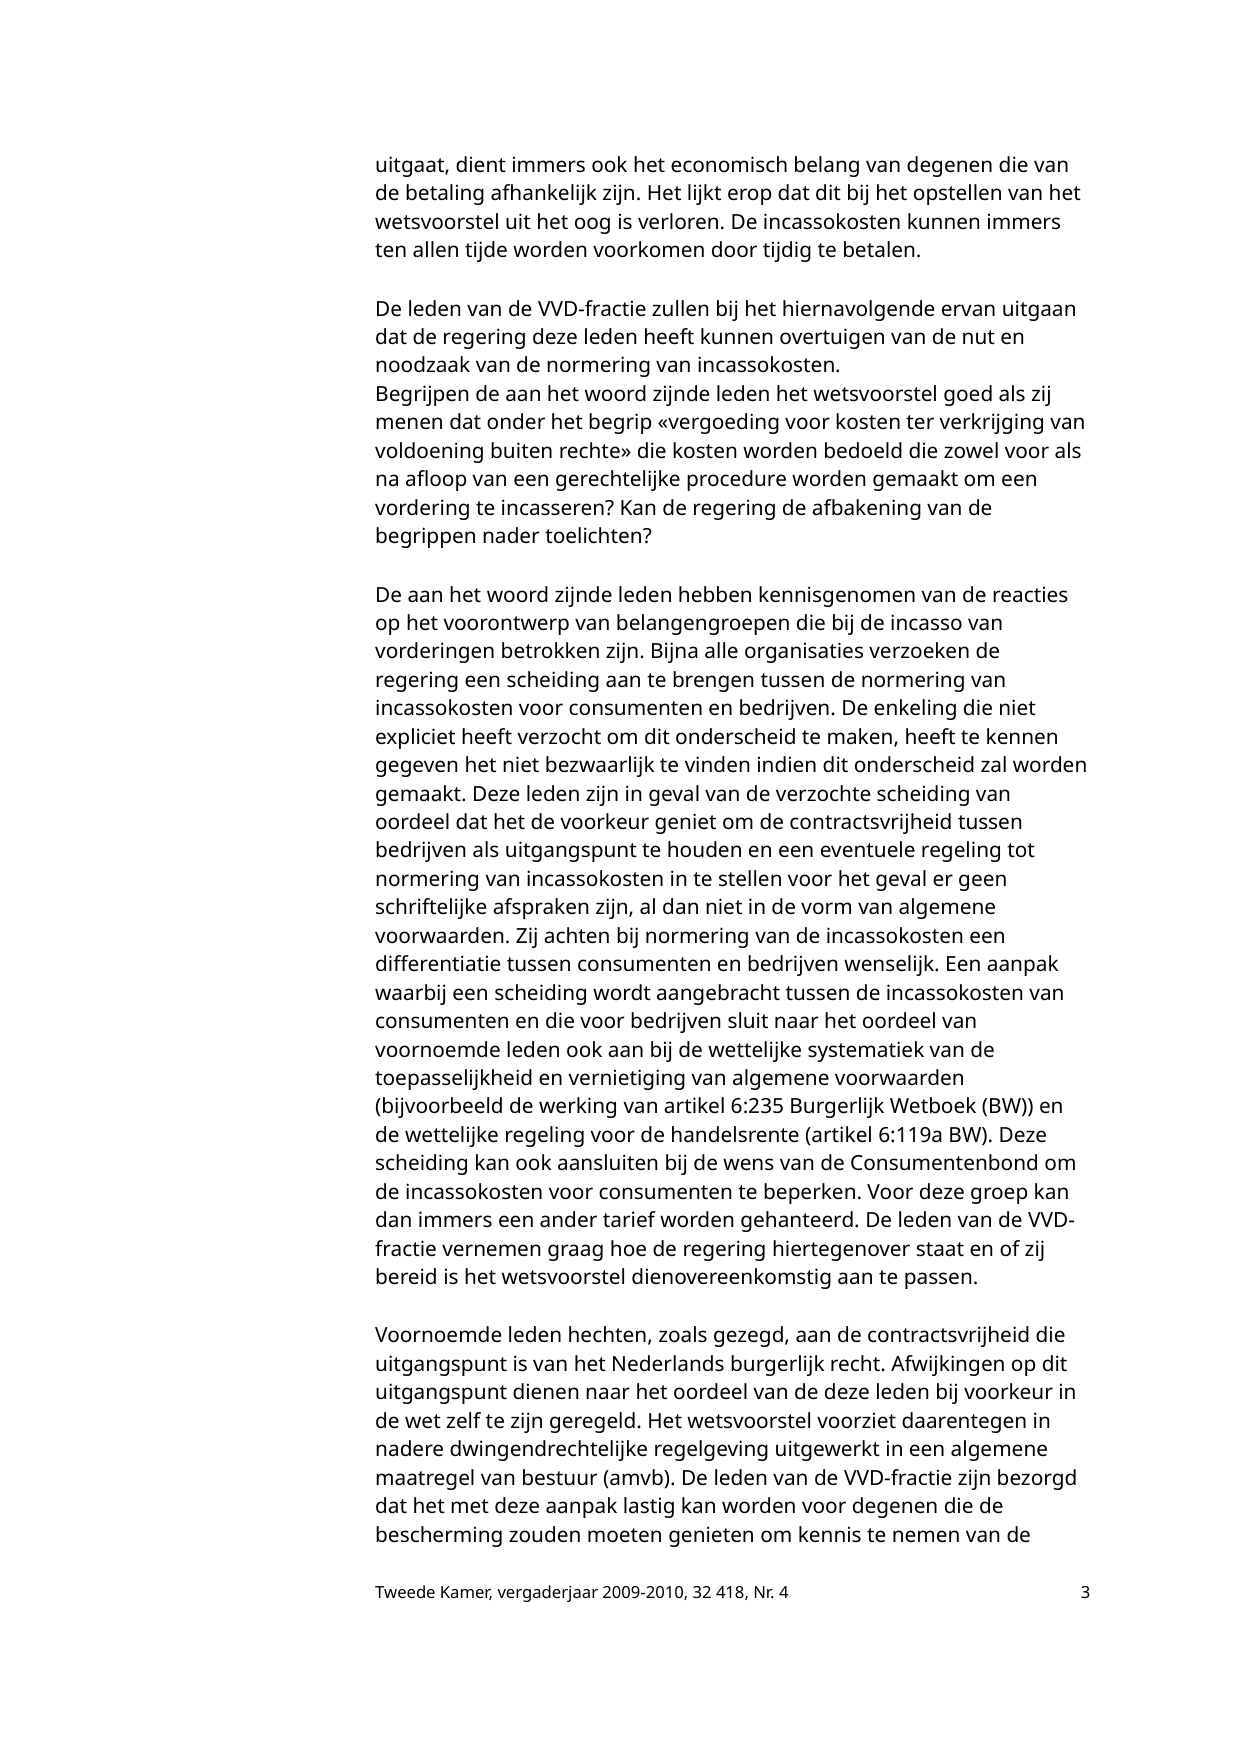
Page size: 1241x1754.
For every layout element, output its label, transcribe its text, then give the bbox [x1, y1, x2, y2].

text Begrijpen de aan het woord zijnde leden het wetsvoorstel goed als zij menen dat onder het begrip «vergoeding voor kosten ter verkrijging van voldoening buiten rechte» die kosten worden bedoeld die zowel voor als na afloop van een gerechtelijke procedure worden gemaakt om een vordering te incasseren? Kan de regering de afbakening van de begrippen nader toelichten? [375, 550, 1090, 720]
text De aan het woord zijnde leden hechten daarnaast groot belang aan de contractsvrijheid die ten grondslag ligt aan het Nederlands burgerlijk recht en vragen dan ook of het beperken van die contractsvrijheid voor velen opweegt tegen het belang van de door de regering gewenste bescherming van de genoemde groepen. Voornoemde leden merken daarbij op dat incassokosten alleen betaald hoeven te worden als de schuldenaar niet aan zijn verplichtingen voldoet. Bij de beoordeling van de redelijkheid van incassokosten moet dan ook naar het oordeel van de leden van de VVD-fractie in aanmerking worden genomen dat het hier gaat om de bescherming van natuurlijke en in het voorstel van de minister ook rechtspersonen die tekortkomen in de nakoming van de op hen rustende verplichtingen. Het maatschappelijk belang van tijdige betaling van facturen die aan schuldenaren verzonden zijn, dient naar het oordeel van deze leden bij de redelijkheid van incassokosten te worden betrokken. De afschrikwekkende werking die van hoge – en naar het oordeel van de regering kennelijk onredelijke – incassokosten uitgaat, dient immers ook het economisch belang van degenen die van de betaling afhankelijk zijn. Het lijkt erop dat dit bij het opstellen van het wetsvoorstel uit het oog is verloren. De incassokosten kunnen immers ten allen tijde worden voorkomen door tijdig te betalen. [375, 150, 1090, 434]
text De aan het woord zijnde leden hebben kennisgenomen van de reacties op het voorontwerp van belangengroepen die bij de incasso van vorderingen betrokken zijn. Bijna alle organisaties verzoeken de regering een scheiding aan te brengen tussen de normering van incassokosten voor consumenten en bedrijven. De enkeling die niet expliciet heeft verzocht om dit onderscheid te maken, heeft te kennen gegeven het niet bezwaarlijk te vinden indien dit onderscheid zal worden gemaakt. Deze leden zijn in geval van de verzochte scheiding van oordeel dat het de voorkeur geniet om de contractsvrijheid tussen bedrijven als uitgangspunt te houden en een eventuele regeling tot normering van incassokosten in te stellen voor het geval er geen schriftelijke afspraken zijn, al dan niet in de vorm van algemene voorwaarden. Zij achten bij normering van de incassokosten een differentiatie tussen consumenten en bedrijven wenselijk. Een aanpak waarbij een scheiding wordt aangebracht tussen de incassokosten van consumenten en die voor bedrijven sluit naar het oordeel van voornoemde leden ook aan bij de wettelijke systematiek van de toepasselijkheid en vernietiging van algemene voorwaarden (bijvoorbeeld de werking van artikel 6:235 Burgerlijk Wetboek (BW)) en de wettelijke regeling voor de handelsrente (artikel 6:119a BW). Deze scheiding kan ook aansluiten bij de wens van de Consumentenbond om de incassokosten voor consumenten te beperken. Voor deze groep kan dan immers een ander tarief worden gehanteerd. De leden van de VVD-fractie vernemen graag hoe de regering hiertegenover staat en of zij bereid is het wetsvoorstel dienovereenkomstig aan te passen. [375, 750, 1090, 1461]
text De leden van de VVD-fractie zullen bij het hiernavolgende ervan uitgaan dat de regering deze leden heeft kunnen overtuigen van de nut en noodzaak van de normering van incassokosten. [375, 464, 1090, 550]
text Voornoemde leden hechten, zoals gezegd, aan de contractsvrijheid die uitgangspunt is van het Nederlands burgerlijk recht. Afwijkingen op dit uitgangspunt dienen naar het oordeel van de deze leden bij voorkeur in de wet zelf te zijn geregeld. Het wetsvoorstel voorziet daarentegen in nadere dwingendrechtelijke regelgeving uitgewerkt in een algemene maatregel van bestuur (amvb). De leden van de VVD-fractie zijn bezorgd dat het met deze aanpak lastig kan worden voor degenen die de bescherming zouden moeten genieten om kennis te nemen van de toepasselijke regeling nu deze weliswaar stoelt op de wet maar uitgewerkt wordt in een amvb. Hoe kijkt de regering naar dit punt? Deelt zij de zorgen van de leden van de VVD-fractie op dit punt? Is de regering voornemens met betrekking tot de amvb gebruik te maken van een voorhangprocedure? [375, 1491, 1090, 1548]
